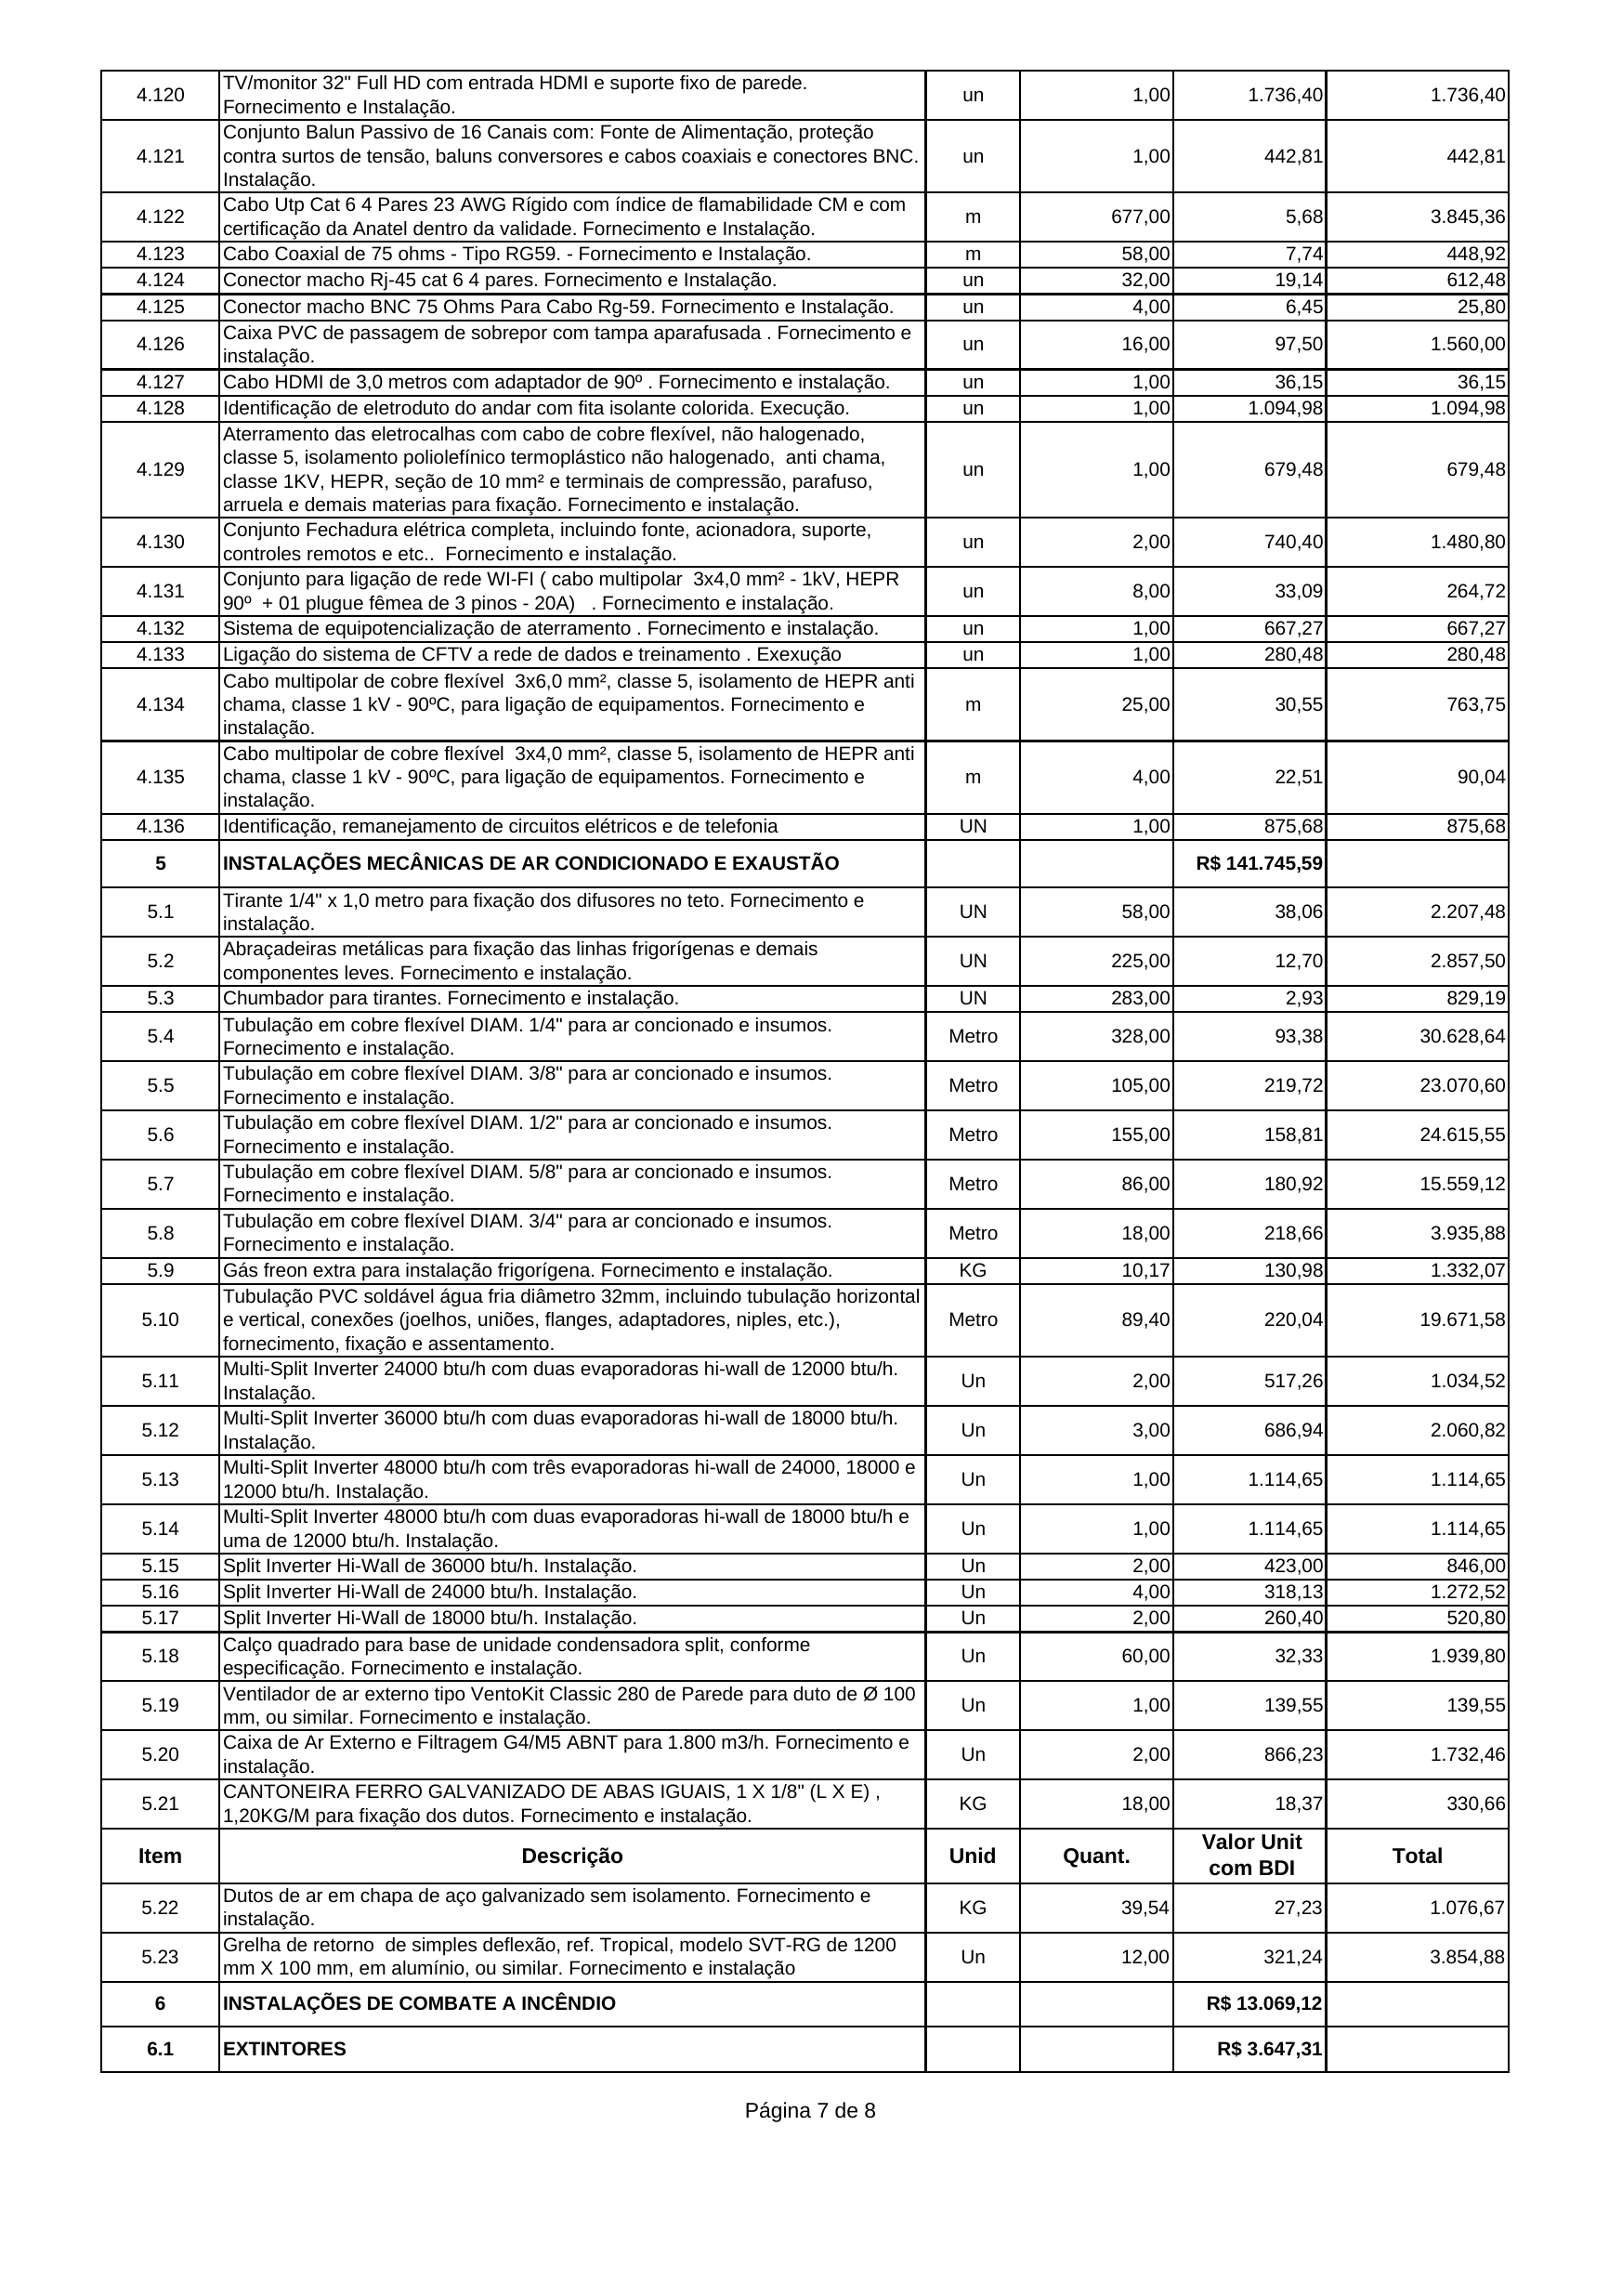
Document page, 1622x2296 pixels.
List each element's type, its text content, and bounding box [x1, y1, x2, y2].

table_cell 1.114,65 [1328, 1456, 1508, 1503]
table_cell 12,00 [1021, 1934, 1172, 1981]
table_cell 89,40 [1021, 1285, 1172, 1356]
table_cell 260,40 [1174, 1607, 1325, 1631]
table_cell 283,00 [1021, 987, 1172, 1011]
table_cell UN [927, 815, 1019, 839]
table_cell KG [927, 1259, 1019, 1283]
table_cell Tubulação PVC soldável água fria diâmetro 32mm, incluindo tubulação horizontal e vertical, conexões (joelhos, uniões, flanges, adaptadores, niples, etc.), fornecimento, fixação e assentamento. [220, 1285, 924, 1356]
table_cell 220,04 [1174, 1285, 1325, 1356]
table_cell 5.21 [102, 1780, 218, 1828]
table_cell Cabo Coaxial de 75 ohms - Tipo RG59. - Fornecimento e Instalação. [220, 243, 924, 267]
table_cell 1,00 [1021, 617, 1172, 641]
table_cell R$ 3.647,31 [1174, 2027, 1325, 2070]
table_cell 4.131 [102, 568, 218, 615]
table_cell 30,55 [1174, 669, 1325, 740]
table_cell [1328, 841, 1508, 886]
table_cell 5.7 [102, 1161, 218, 1208]
table_cell 829,19 [1328, 987, 1508, 1011]
table_cell 105,00 [1021, 1062, 1172, 1109]
table_cell 4.134 [102, 669, 218, 740]
table_cell 4.120 [102, 72, 218, 119]
table_cell Cabo multipolar de cobre flexível 3x4,0 mm², classe 5, isolamento de HEPR anti chama, classe 1 kV - 90ºC, para ligação de equipamentos. Fornecimento e instalação. [220, 742, 924, 813]
table_cell UN [927, 888, 1019, 936]
table_cell 740,40 [1174, 518, 1325, 566]
table_cell 875,68 [1328, 815, 1508, 839]
table_cell 36,15 [1328, 371, 1508, 394]
table_cell 5.18 [102, 1633, 218, 1680]
table_cell 18,00 [1021, 1210, 1172, 1257]
table_cell 22,51 [1174, 742, 1325, 813]
table_cell 180,92 [1174, 1161, 1325, 1208]
table_cell 225,00 [1021, 938, 1172, 985]
table_cell 5.11 [102, 1358, 218, 1405]
table_cell 58,00 [1021, 243, 1172, 267]
table_cell 24.615,55 [1328, 1111, 1508, 1159]
table_cell 667,27 [1174, 617, 1325, 641]
table_cell 280,48 [1174, 643, 1325, 667]
table_cell Un [927, 1607, 1019, 1631]
table_cell Ligação do sistema de CFTV a rede de dados e treinamento . Exexução [220, 643, 924, 667]
table_cell 2,00 [1021, 1607, 1172, 1631]
table_cell 30.628,64 [1328, 1013, 1508, 1060]
table_cell 330,66 [1328, 1780, 1508, 1828]
table_cell 5.2 [102, 938, 218, 985]
table_cell Aterramento das eletrocalhas com cabo de cobre flexível, não halogenado, classe 5, isolamento poliolefínico termoplástico não halogenado, anti chama, classe 1KV, HEPR, seção de 10 mm² e terminais de compressão, parafuso, arruela e demais materias para fixação. Fornecimento e instalação. [220, 423, 924, 517]
table_cell 1.034,52 [1328, 1358, 1508, 1405]
table_cell [1328, 2027, 1508, 2070]
table_cell [1021, 841, 1172, 886]
table_cell [1021, 1983, 1172, 2026]
table_cell KG [927, 1884, 1019, 1932]
table_cell UN [927, 987, 1019, 1011]
table_cell 448,92 [1328, 243, 1508, 267]
table_cell 3.935,88 [1328, 1210, 1508, 1257]
table_cell Cabo HDMI de 3,0 metros com adaptador de 90º . Fornecimento e instalação. [220, 371, 924, 394]
table_cell INSTALAÇÕES DE COMBATE A INCÊNDIO [220, 1983, 924, 2026]
table_cell 1.480,80 [1328, 518, 1508, 566]
table_cell Sistema de equipotencialização de aterramento . Fornecimento e instalação. [220, 617, 924, 641]
table_cell Conector macho Rj-45 cat 6 4 pares. Fornecimento e Instalação. [220, 269, 924, 293]
table_cell 7,74 [1174, 243, 1325, 267]
table_cell Multi-Split Inverter 48000 btu/h com três evaporadoras hi-wall de 24000, 18000 e 12000 btu/h. Instalação. [220, 1456, 924, 1503]
table_cell 97,50 [1174, 321, 1325, 368]
table_cell 5.22 [102, 1884, 218, 1932]
table_cell 520,80 [1328, 1607, 1508, 1631]
table_cell 36,15 [1174, 371, 1325, 394]
table_cell 1.736,40 [1328, 72, 1508, 119]
table_cell 93,38 [1174, 1013, 1325, 1060]
table_cell 5.10 [102, 1285, 218, 1356]
table_cell 27,23 [1174, 1884, 1325, 1932]
table_cell Conjunto Balun Passivo de 16 Canais com: Fonte de Alimentação, proteção contra surtos de tensão, baluns conversores e cabos coaxiais e conectores BNC. Instalação. [220, 121, 924, 191]
table_cell 4.125 [102, 295, 218, 319]
table_cell 8,00 [1021, 568, 1172, 615]
table_cell 1.560,00 [1328, 321, 1508, 368]
table_cell 1.094,98 [1328, 397, 1508, 421]
table_cell R$ 141.745,59 [1174, 841, 1325, 886]
table_cell 4.126 [102, 321, 218, 368]
table_cell 4.133 [102, 643, 218, 667]
table_cell m [927, 243, 1019, 267]
table_cell Tubulação em cobre flexível DIAM. 1/2" para ar concionado e insumos. Fornecimento e instalação. [220, 1111, 924, 1159]
table_cell 18,37 [1174, 1780, 1325, 1828]
table_cell Un [927, 1581, 1019, 1605]
table_cell 5.8 [102, 1210, 218, 1257]
table_cell m [927, 742, 1019, 813]
table_cell 4.127 [102, 371, 218, 394]
table_cell Identificação, remanejamento de circuitos elétricos e de telefonia [220, 815, 924, 839]
table_cell 18,00 [1021, 1780, 1172, 1828]
table_cell 139,55 [1328, 1682, 1508, 1729]
table_cell 32,00 [1021, 269, 1172, 293]
table_cell EXTINTORES [220, 2027, 924, 2070]
table_cell KG [927, 1780, 1019, 1828]
table_cell 4.132 [102, 617, 218, 641]
table_cell 5.9 [102, 1259, 218, 1283]
table_cell 155,00 [1021, 1111, 1172, 1159]
table_cell 866,23 [1174, 1731, 1325, 1778]
table_cell 2,00 [1021, 1358, 1172, 1405]
table_cell [1328, 1983, 1508, 2026]
table_cell 1,00 [1021, 121, 1172, 191]
table_cell 5,68 [1174, 193, 1325, 241]
table_cell 442,81 [1174, 121, 1325, 191]
table_cell 667,27 [1328, 617, 1508, 641]
table_cell 1.732,46 [1328, 1731, 1508, 1778]
table_cell CANTONEIRA FERRO GALVANIZADO DE ABAS IGUAIS, 1 X 1/8" (L X E) , 1,20KG/M para fixação dos dutos. Fornecimento e instalação. [220, 1780, 924, 1828]
table_cell 1.076,67 [1328, 1884, 1508, 1932]
table_cell 25,80 [1328, 295, 1508, 319]
table_cell Tubulação em cobre flexível DIAM. 5/8" para ar concionado e insumos. Fornecimento e instalação. [220, 1161, 924, 1208]
table_cell Multi-Split Inverter 36000 btu/h com duas evaporadoras hi-wall de 18000 btu/h. Instalação. [220, 1407, 924, 1454]
table_cell Tubulação em cobre flexível DIAM. 1/4" para ar concionado e insumos. Fornecimento e instalação. [220, 1013, 924, 1060]
table_cell 2,00 [1021, 1731, 1172, 1778]
table_cell 1,00 [1021, 397, 1172, 421]
table_cell 1.114,65 [1174, 1505, 1325, 1553]
table_cell 1.114,65 [1174, 1456, 1325, 1503]
table_cell 3.845,36 [1328, 193, 1508, 241]
table_cell 1,00 [1021, 371, 1172, 394]
table_cell UN [927, 938, 1019, 985]
table_cell 679,48 [1174, 423, 1325, 517]
table_cell 158,81 [1174, 1111, 1325, 1159]
table_cell 5.5 [102, 1062, 218, 1109]
table_cell 1,00 [1021, 1682, 1172, 1729]
table_cell 677,00 [1021, 193, 1172, 241]
table_cell 6,45 [1174, 295, 1325, 319]
table_cell Descrição [220, 1830, 924, 1883]
table_cell 5.3 [102, 987, 218, 1011]
table_cell 442,81 [1328, 121, 1508, 191]
table_cell un [927, 643, 1019, 667]
table_cell Split Inverter Hi-Wall de 24000 btu/h. Instalação. [220, 1581, 924, 1605]
table_cell [927, 841, 1019, 886]
table_cell INSTALAÇÕES MECÂNICAS DE AR CONDICIONADO E EXAUSTÃO [220, 841, 924, 886]
table_cell 219,72 [1174, 1062, 1325, 1109]
table_cell Un [927, 1682, 1019, 1729]
table_cell 1.094,98 [1174, 397, 1325, 421]
table_cell 90,04 [1328, 742, 1508, 813]
table_cell m [927, 193, 1019, 241]
table_cell Abraçadeiras metálicas para fixação das linhas frigorígenas e demais componentes leves. Fornecimento e instalação. [220, 938, 924, 985]
table_cell 12,70 [1174, 938, 1325, 985]
table_cell 5.23 [102, 1934, 218, 1981]
table_cell Total [1328, 1830, 1508, 1883]
table_cell 1.939,80 [1328, 1633, 1508, 1680]
table_cell Cabo Utp Cat 6 4 Pares 23 AWG Rígido com índice de flamabilidade CM e com certificação da Anatel dentro da validade. Fornecimento e Instalação. [220, 193, 924, 241]
table_cell Cabo multipolar de cobre flexível 3x6,0 mm², classe 5, isolamento de HEPR anti chama, classe 1 kV - 90ºC, para ligação de equipamentos. Fornecimento e instalação. [220, 669, 924, 740]
table_cell 4.135 [102, 742, 218, 813]
table_cell 4.121 [102, 121, 218, 191]
table_cell 4.123 [102, 243, 218, 267]
table_cell 423,00 [1174, 1555, 1325, 1579]
table_cell 6.1 [102, 2027, 218, 2070]
table_cell 5.13 [102, 1456, 218, 1503]
table_cell Un [927, 1456, 1019, 1503]
table_cell Grelha de retorno de simples deflexão, ref. Tropical, modelo SVT-RG de 1200 mm X 100 mm, em alumínio, ou similar. Fornecimento e instalação [220, 1934, 924, 1981]
table_cell Dutos de ar em chapa de aço galvanizado sem isolamento. Fornecimento e instalação. [220, 1884, 924, 1932]
table_cell 1.736,40 [1174, 72, 1325, 119]
table_cell 4.128 [102, 397, 218, 421]
table_cell 4.122 [102, 193, 218, 241]
table_cell un [927, 72, 1019, 119]
table_cell Metro [927, 1013, 1019, 1060]
table_cell 5.17 [102, 1607, 218, 1631]
table_cell Metro [927, 1111, 1019, 1159]
table_cell Un [927, 1358, 1019, 1405]
table_cell Tubulação em cobre flexível DIAM. 3/4" para ar concionado e insumos. Fornecimento e instalação. [220, 1210, 924, 1257]
table_cell 2,00 [1021, 518, 1172, 566]
table_cell [1021, 2027, 1172, 2070]
table_cell 1,00 [1021, 643, 1172, 667]
table_cell un [927, 423, 1019, 517]
table_cell 321,24 [1174, 1934, 1325, 1981]
table_cell Metro [927, 1062, 1019, 1109]
table_cell Multi-Split Inverter 24000 btu/h com duas evaporadoras hi-wall de 12000 btu/h. Instalação. [220, 1358, 924, 1405]
table_cell Multi-Split Inverter 48000 btu/h com duas evaporadoras hi-wall de 18000 btu/h e uma de 12000 btu/h. Instalação. [220, 1505, 924, 1553]
table_cell 6 [102, 1983, 218, 2026]
table_cell 517,26 [1174, 1358, 1325, 1405]
table_cell Conjunto para ligação de rede WI-FI ( cabo multipolar 3x4,0 mm² - 1kV, HEPR 90º + 01 plugue fêmea de 3 pinos - 20A) . Fornecimento e instalação. [220, 568, 924, 615]
table_cell Ventilador de ar externo tipo VentoKit Classic 280 de Parede para duto de Ø 100 mm, ou similar. Fornecimento e instalação. [220, 1682, 924, 1729]
table_cell 5.20 [102, 1731, 218, 1778]
table_cell 1,00 [1021, 1505, 1172, 1553]
table_cell 5.6 [102, 1111, 218, 1159]
table_cell 264,72 [1328, 568, 1508, 615]
table_cell 1,00 [1021, 72, 1172, 119]
table_cell Chumbador para tirantes. Fornecimento e instalação. [220, 987, 924, 1011]
table_cell 16,00 [1021, 321, 1172, 368]
table_cell [927, 2027, 1019, 2070]
table_cell 3.854,88 [1328, 1934, 1508, 1981]
table_cell un [927, 121, 1019, 191]
table_cell Quant. [1021, 1830, 1172, 1883]
table_cell 280,48 [1328, 643, 1508, 667]
table_cell Split Inverter Hi-Wall de 36000 btu/h. Instalação. [220, 1555, 924, 1579]
table_cell un [927, 295, 1019, 319]
table_cell 2.060,82 [1328, 1407, 1508, 1454]
table_cell 218,66 [1174, 1210, 1325, 1257]
table_cell un [927, 269, 1019, 293]
table_cell 19,14 [1174, 269, 1325, 293]
table_cell 1,00 [1021, 815, 1172, 839]
table_cell Caixa de Ar Externo e Filtragem G4/M5 ABNT para 1.800 m3/h. Fornecimento e instalação. [220, 1731, 924, 1778]
table_cell 3,00 [1021, 1407, 1172, 1454]
table_cell 4,00 [1021, 295, 1172, 319]
table_cell 2.857,50 [1328, 938, 1508, 985]
table_cell 2,93 [1174, 987, 1325, 1011]
table_cell Identificação de eletroduto do andar com fita isolante colorida. Execução. [220, 397, 924, 421]
table_cell Metro [927, 1210, 1019, 1257]
table_cell 5.15 [102, 1555, 218, 1579]
table_cell 23.070,60 [1328, 1062, 1508, 1109]
table_cell Metro [927, 1161, 1019, 1208]
table_cell un [927, 568, 1019, 615]
table_cell 32,33 [1174, 1633, 1325, 1680]
table_cell 60,00 [1021, 1633, 1172, 1680]
table_cell 33,09 [1174, 568, 1325, 615]
table_cell 318,13 [1174, 1581, 1325, 1605]
table_cell 2.207,48 [1328, 888, 1508, 936]
table_cell 5.16 [102, 1581, 218, 1605]
table_cell Caixa PVC de passagem de sobrepor com tampa aparafusada . Fornecimento e instalação. [220, 321, 924, 368]
table_cell un [927, 518, 1019, 566]
table_cell [927, 1983, 1019, 2026]
table_cell Tirante 1/4" x 1,0 metro para fixação dos difusores no teto. Fornecimento e instalação. [220, 888, 924, 936]
table_cell 1.114,65 [1328, 1505, 1508, 1553]
table_cell 763,75 [1328, 669, 1508, 740]
table_cell 1,00 [1021, 1456, 1172, 1503]
table_cell un [927, 617, 1019, 641]
table_cell 86,00 [1021, 1161, 1172, 1208]
table_cell 612,48 [1328, 269, 1508, 293]
table_cell 19.671,58 [1328, 1285, 1508, 1356]
table_cell R$ 13.069,12 [1174, 1983, 1325, 2026]
table_cell Valor Unit com BDI [1174, 1830, 1325, 1883]
table_cell 1,00 [1021, 423, 1172, 517]
table_cell 38,06 [1174, 888, 1325, 936]
table_cell Unid [927, 1830, 1019, 1883]
table_cell 846,00 [1328, 1555, 1508, 1579]
table_cell 5 [102, 841, 218, 886]
table_cell TV/monitor 32" Full HD com entrada HDMI e suporte fixo de parede. Fornecimento e Instalação. [220, 72, 924, 119]
table_cell Un [927, 1505, 1019, 1553]
table_cell 4.124 [102, 269, 218, 293]
table_cell 39,54 [1021, 1884, 1172, 1932]
table_cell 5.14 [102, 1505, 218, 1553]
table_cell 4,00 [1021, 742, 1172, 813]
table_cell Gás freon extra para instalação frigorígena. Fornecimento e instalação. [220, 1259, 924, 1283]
table_cell 58,00 [1021, 888, 1172, 936]
table_cell un [927, 371, 1019, 394]
table_cell Conjunto Fechadura elétrica completa, incluindo fonte, acionadora, suporte, controles remotos e etc.. Fornecimento e instalação. [220, 518, 924, 566]
table_cell 875,68 [1174, 815, 1325, 839]
table_cell Tubulação em cobre flexível DIAM. 3/8" para ar concionado e insumos. Fornecimento e instalação. [220, 1062, 924, 1109]
table_cell Item [102, 1830, 218, 1883]
table_cell Metro [927, 1285, 1019, 1356]
table_cell 4,00 [1021, 1581, 1172, 1605]
table_cell 4.136 [102, 815, 218, 839]
table_cell un [927, 321, 1019, 368]
table_cell 2,00 [1021, 1555, 1172, 1579]
table_cell 328,00 [1021, 1013, 1172, 1060]
table_cell Calço quadrado para base de unidade condensadora split, conforme especificação. Fornecimento e instalação. [220, 1633, 924, 1680]
table_cell 4.130 [102, 518, 218, 566]
table_cell 10,17 [1021, 1259, 1172, 1283]
table_cell 25,00 [1021, 669, 1172, 740]
table_cell Un [927, 1407, 1019, 1454]
table_cell 5.4 [102, 1013, 218, 1060]
table_cell 15.559,12 [1328, 1161, 1508, 1208]
table_cell 1.272,52 [1328, 1581, 1508, 1605]
table_cell un [927, 397, 1019, 421]
table_cell 5.19 [102, 1682, 218, 1729]
table_cell 1.332,07 [1328, 1259, 1508, 1283]
table_cell Un [927, 1555, 1019, 1579]
table_cell 130,98 [1174, 1259, 1325, 1283]
table_cell Conector macho BNC 75 Ohms Para Cabo Rg-59. Fornecimento e Instalação. [220, 295, 924, 319]
table_cell Un [927, 1731, 1019, 1778]
table_cell m [927, 669, 1019, 740]
table_cell Un [927, 1934, 1019, 1981]
table_cell Split Inverter Hi-Wall de 18000 btu/h. Instalação. [220, 1607, 924, 1631]
table_cell Un [927, 1633, 1019, 1680]
table_cell 5.12 [102, 1407, 218, 1454]
table_cell 4.129 [102, 423, 218, 517]
table_cell 5.1 [102, 888, 218, 936]
table_cell 139,55 [1174, 1682, 1325, 1729]
table_cell 686,94 [1174, 1407, 1325, 1454]
table_cell 679,48 [1328, 423, 1508, 517]
